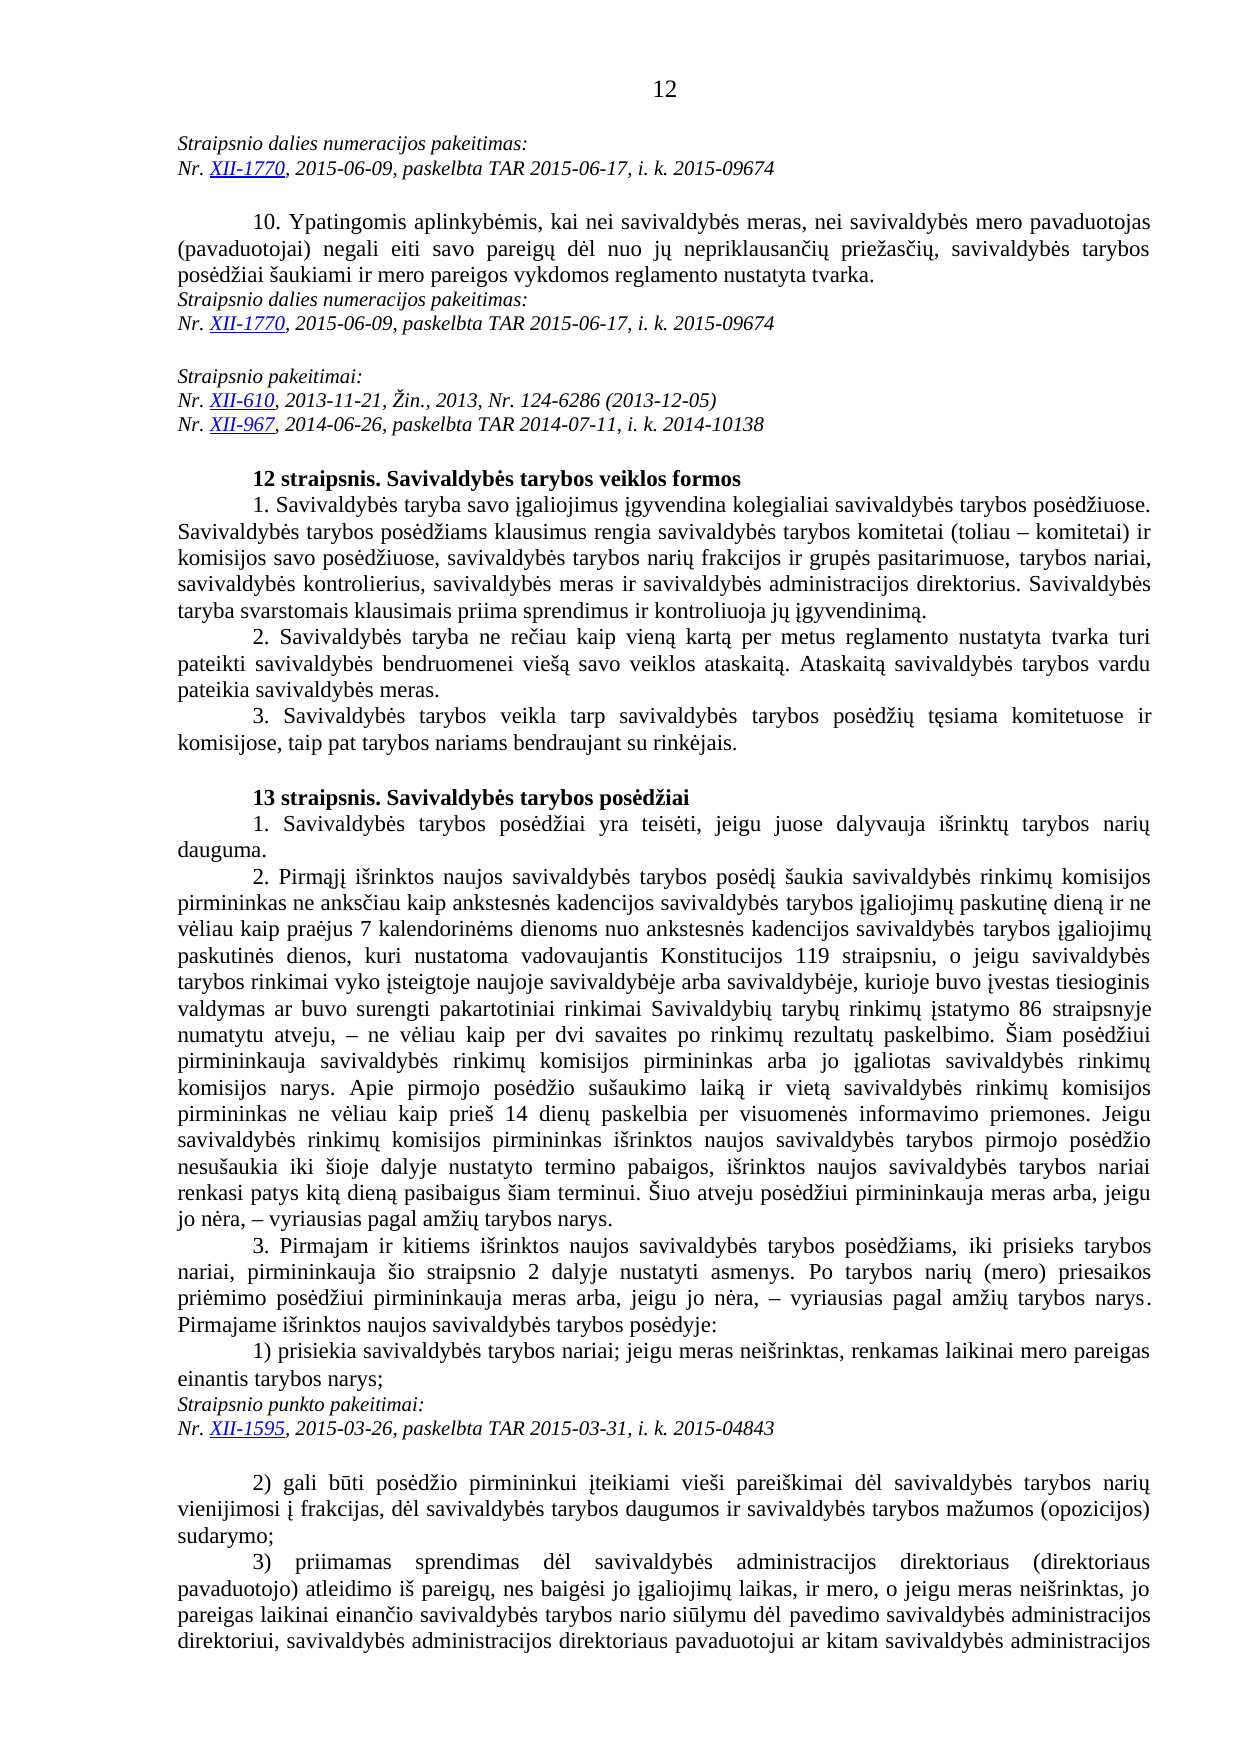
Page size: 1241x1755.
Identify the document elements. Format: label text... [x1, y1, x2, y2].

text 3) priimamas sprendimas dėl savivaldybės administracijos direktoriaus (direktoriaus pavaduotojo) atleidimo iš pareigų, nes baigėsi jo įgaliojimų laikas, ir mero, o jeigu meras neišrinktas, jo pareigas laikinai einančio savivaldybės tarybos nario siūlymu dėl pavedimo savivaldybės administracijos direktoriui, savivaldybės administracijos direktoriaus pavaduotojui ar kitam savivaldybės administracijos [177, 1548, 1152, 1654]
text 3. Savivaldybės tarybos veikla tarp savivaldybės tarybos posėdžių tęsiama komitetuose ir komisijose, taip pat tarybos nariams bendraujant su rinkėjais. [177, 702, 1152, 755]
text 1) prisiekia savivaldybės tarybos nariai; jeigu meras neišrinktas, renkamas laikinai mero pareigas einantis tarybos narys; [177, 1337, 1152, 1392]
text 12 straipsnis. Savivaldybės tarybos veiklos formos [177, 465, 1152, 491]
text Straipsnio pakeitimai: [177, 364, 1152, 388]
text 2. Savivaldybės taryba ne rečiau kaip vieną kartą per metus reglamento nustatyta tvarka turi pateikti savivaldybės bendruomenei viešą savo veiklos ataskaitą. Ataskaitą savivaldybės tarybos vardu pateikia savivaldybės meras. [177, 623, 1152, 702]
text Straipsnio punkto pakeitimai: [177, 1392, 1152, 1416]
text 1. Savivaldybės tarybos posėdžiai yra teisėti, jeigu juose dalyvauja išrinktų tarybos narių dauguma. [177, 810, 1152, 863]
text Nr. XII-967, 2014-06-26, paskelbta TAR 2014-07-11, i. k. 2014-10138 [177, 412, 1152, 436]
text Straipsnio dalies numeracijos pakeitimas: [177, 287, 1152, 311]
text 1. Savivaldybės taryba savo įgaliojimus įgyvendina kolegialiai savivaldybės tarybos posėdžiuose. Savivaldybės tarybos posėdžiams klausimus rengia savivaldybės tarybos komitetai (toliau – komitetai) ir komisijos savo posėdžiuose, savivaldybės tarybos narių frakcijos ir grupės pasitarimuose, tarybos nariai, savivaldybės kontrolierius, savivaldybės meras ir savivaldybės administracijos direktorius. Savivaldybės taryba svarstomais klausimais priima sprendimus ir kontroliuoja jų įgyvendinimą. [177, 491, 1152, 623]
text Nr. XII-1770, 2015-06-09, paskelbta TAR 2015-06-17, i. k. 2015-09674 [177, 155, 1152, 179]
text 10. Ypatingomis aplinkybėmis, kai nei savivaldybės meras, nei savivaldybės mero pavaduotojas (pavaduotojai) negali eiti savo pareigų dėl nuo jų nepriklausančių priežasčių, savivaldybės tarybos posėdžiai šaukiami ir mero pareigos vykdomos reglamento nustatyta tvarka. [177, 208, 1152, 287]
text 13 straipsnis. Savivaldybės tarybos posėdžiai [177, 784, 1152, 810]
text Straipsnio dalies numeracijos pakeitimas: [177, 131, 1152, 155]
text Nr. XII-610, 2013-11-21, Žin., 2013, Nr. 124-6286 (2013-12-05) [177, 388, 1152, 412]
text 2) gali būti posėdžio pirmininkui įteikiami vieši pareiškimai dėl savivaldybės tarybos narių vienijimosi į frakcijas, dėl savivaldybės tarybos daugumos ir savivaldybės tarybos mažumos (opozicijos) sudarymo; [177, 1469, 1152, 1548]
text Nr. XII-1770, 2015-06-09, paskelbta TAR 2015-06-17, i. k. 2015-09674 [177, 311, 1152, 335]
text Nr. XII-1595, 2015-03-26, paskelbta TAR 2015-03-31, i. k. 2015-04843 [177, 1416, 1152, 1440]
text 3. Pirmajam ir kitiems išrinktos naujos savivaldybės tarybos posėdžiams, iki prisieks tarybos nariai, pirmininkauja šio straipsnio 2 dalyje nustatyti asmenys. Po tarybos narių (mero) priesaikos priėmimo posėdžiui pirmininkauja meras arba, jeigu jo nėra, – vyriausias pagal amžių tarybos narys. Pirmajame išrinktos naujos savivaldybės tarybos posėdyje: [177, 1232, 1152, 1337]
text 2. Pirmąjį išrinktos naujos savivaldybės tarybos posėdį šaukia savivaldybės rinkimų komisijos pirmininkas ne anksčiau kaip ankstesnės kadencijos savivaldybės tarybos įgaliojimų paskutinę dieną ir ne vėliau kaip praėjus 7 kalendorinėms dienoms nuo ankstesnės kadencijos savivaldybės tarybos įgaliojimų paskutinės dienos, kuri nustatoma vadovaujantis Konstitucijos 119 straipsniu, o jeigu savivaldybės tarybos rinkimai vyko įsteigtoje naujoje savivaldybėje arba savivaldybėje, kurioje buvo įvestas tiesioginis valdymas ar buvo surengti pakartotiniai rinkimai Savivaldybių tarybų rinkimų įstatymo 86 straipsnyje numatytu atveju, – ne vėliau kaip per dvi savaites po rinkimų rezultatų paskelbimo. Šiam posėdžiui pirmininkauja savivaldybės rinkimų komisijos pirmininkas arba jo įgaliotas savivaldybės rinkimų komisijos narys. Apie pirmojo posėdžio sušaukimo laiką ir vietą savivaldybės rinkimų komisijos pirmininkas ne vėliau kaip prieš 14 dienų paskelbia per visuomenės informavimo priemones. Jeigu savivaldybės rinkimų komisijos pirmininkas išrinktos naujos savivaldybės tarybos pirmojo posėdžio nesušaukia iki šioje dalyje nustatyto termino pabaigos, išrinktos naujos savivaldybės tarybos nariai renkasi patys kitą dieną pasibaigus šiam terminui. Šiuo atveju posėdžiui pirmininkauja meras arba, jeigu jo nėra, – vyriausias pagal amžių tarybos narys. [177, 863, 1152, 1232]
